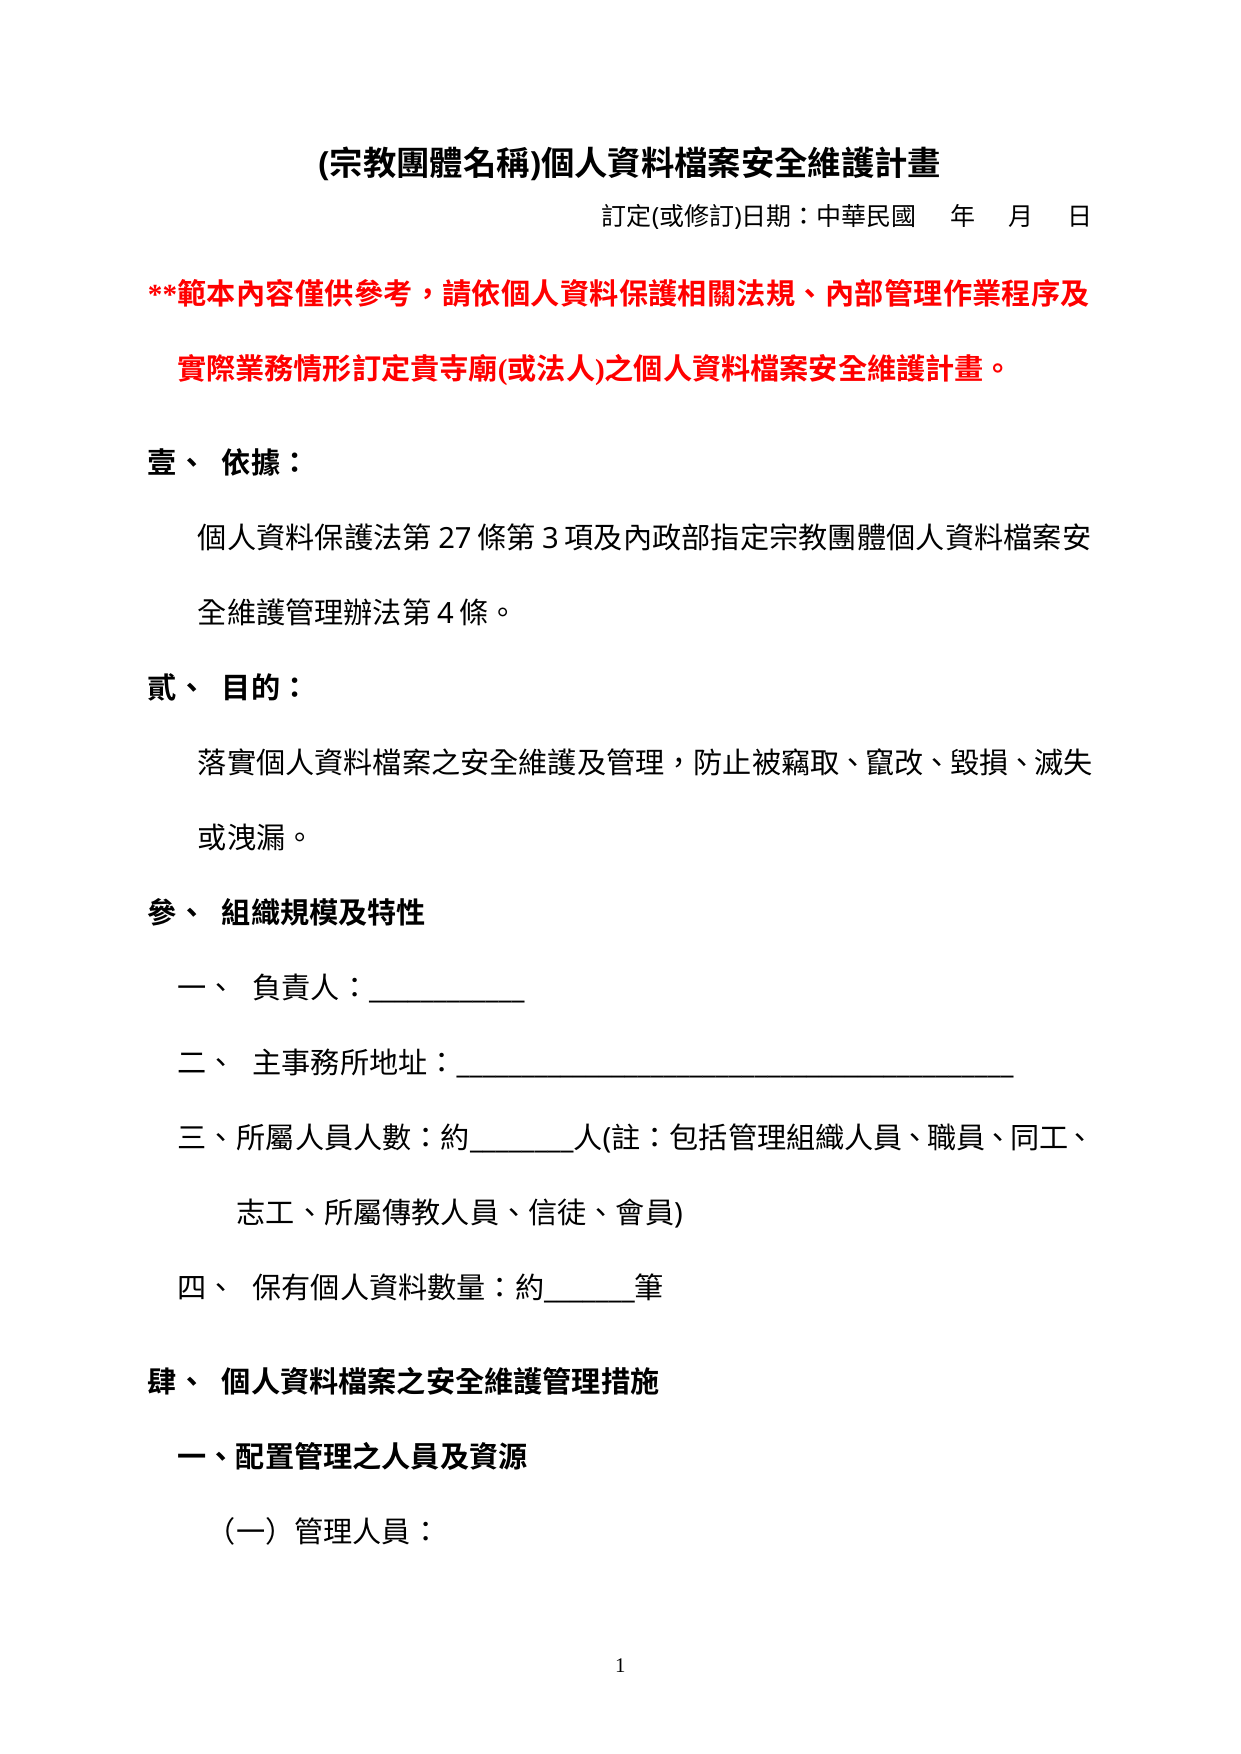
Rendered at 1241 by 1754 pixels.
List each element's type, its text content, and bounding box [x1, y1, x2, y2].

list 所屬人員人數：約________人(註：包括管理組織人員、職員、同工、志工、所屬傳教人員、信徒、會員) [177, 1098, 1092, 1248]
list 個人資料檔案之安全維護管理措施 [148, 1342, 1092, 1417]
list 負責人：____________ [177, 948, 1092, 1023]
list 主事務所地址：___________________________________________ [177, 1023, 1092, 1098]
text （一）管理人員： [207, 1492, 1092, 1567]
text 落實個人資料檔案之安全維護及管理，防止被竊取、竄改、毀損、滅失或洩漏。 [198, 723, 1092, 873]
list 依據： [148, 423, 1092, 498]
list 目的： [148, 648, 1092, 723]
list 保有個人資料數量：約_______筆 [177, 1248, 1092, 1323]
text 一、配置管理之人員及資源 [148, 1417, 1092, 1492]
text 訂定(或修訂)日期：中華民國 年 月 日 [166, 186, 1092, 236]
list 組織規模及特性 [148, 873, 1092, 948]
text **範本內容僅供參考，請依個人資料保護相關法規、內部管理作業程序及實際業務情形訂定貴寺廟(或法人)之個人資料檔案安全維護計畫。 [148, 254, 1092, 404]
text 個人資料保護法第27條第3項及內政部指定宗教團體個人資料檔案安全維護管理辦法第4條。 [198, 498, 1092, 648]
text (宗教團體名稱)個人資料檔案安全維護計畫 [166, 136, 1092, 186]
